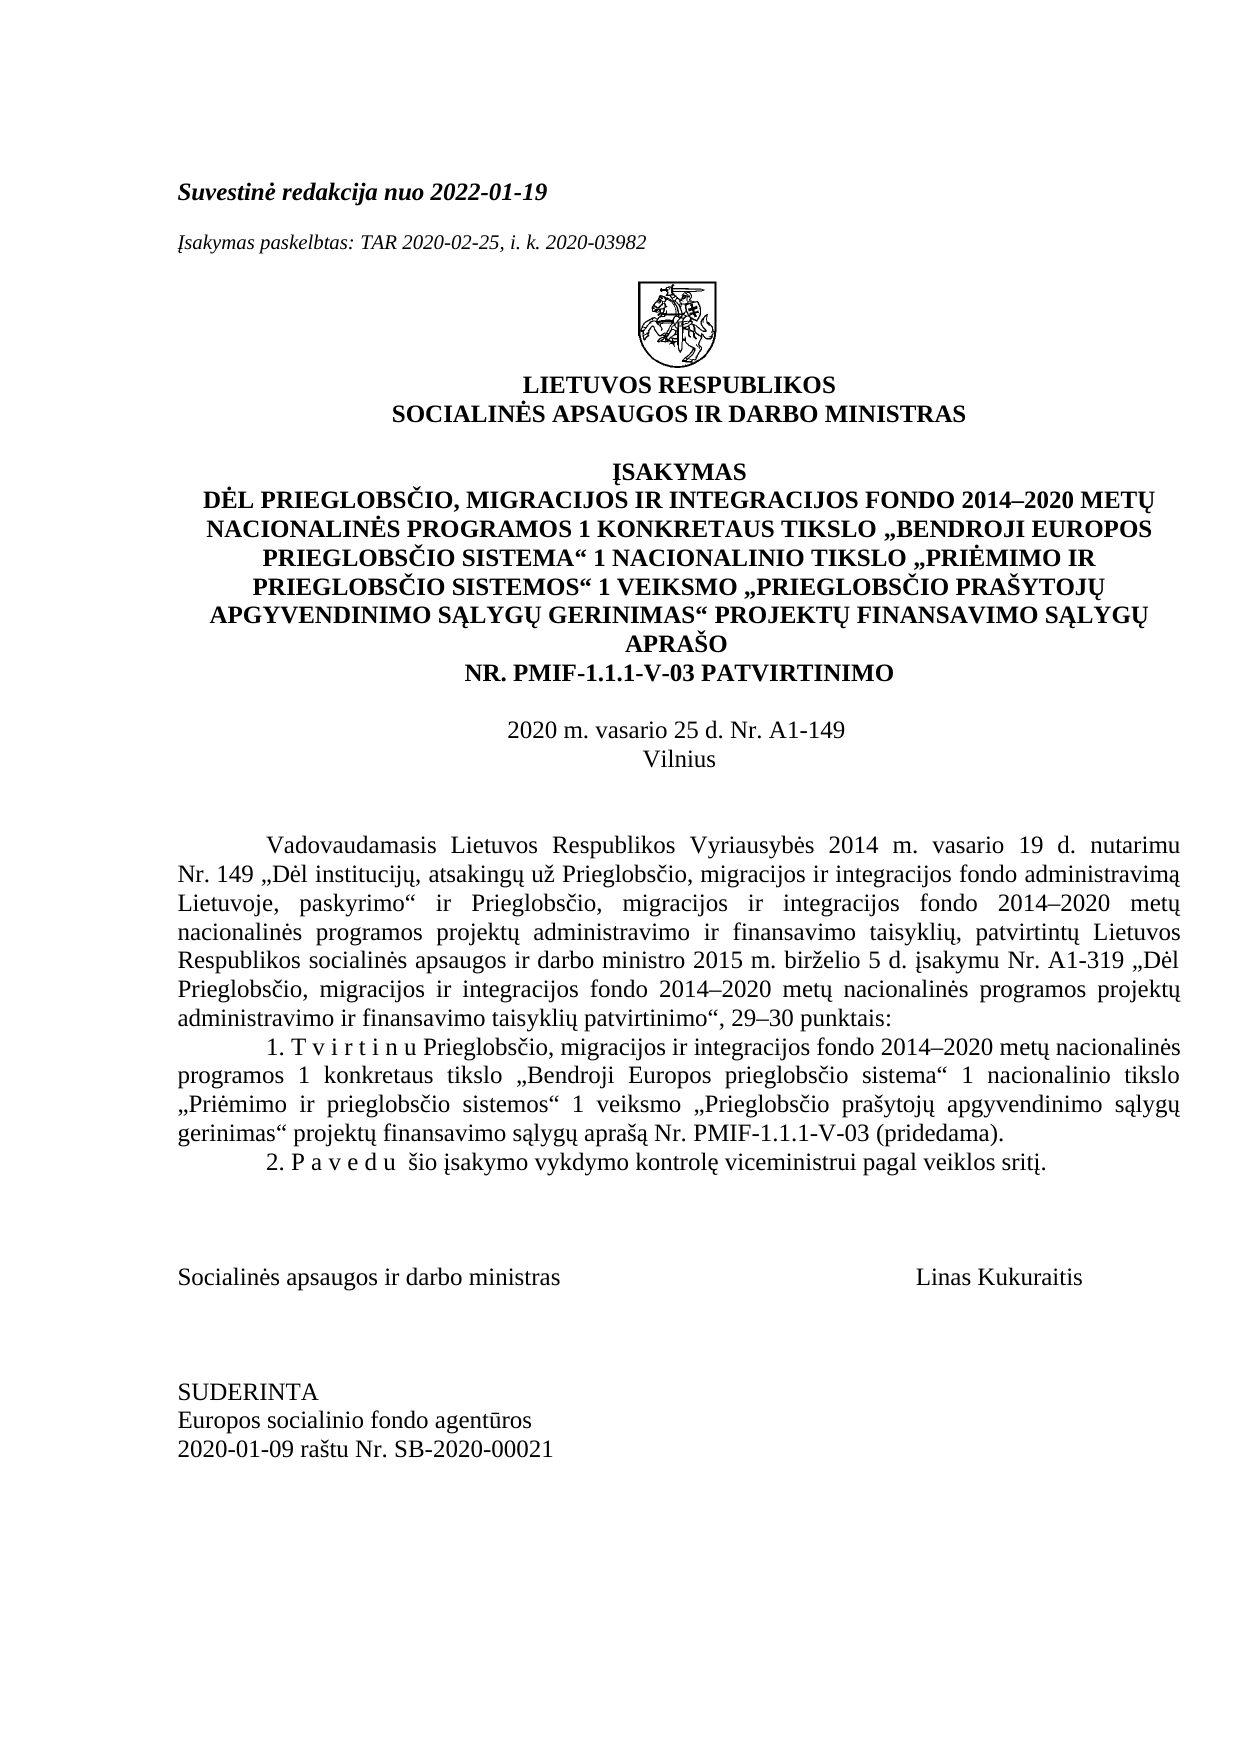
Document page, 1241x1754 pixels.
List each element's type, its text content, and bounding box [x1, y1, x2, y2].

text 2. P a v e d u šio įsakymo vykdymo kontrolę viceministrui pagal veiklos sritį. [177, 1147, 1181, 1175]
text Socialinės apsaugos ir darbo ministras Linas Kukuraitis [177, 1262, 1181, 1290]
text LIETUVOS RESPUBLIKOS [177, 370, 1181, 399]
text Suvestinė redakcija nuo 2022-01-19 [177, 177, 1181, 206]
text SOCIALINĖS APSAUGOS IR DARBO MINISTRAS [177, 399, 1181, 428]
text NR. PMIF-1.1.1-V-03 PATVIRTINIMO [177, 658, 1181, 687]
text Vilnius [177, 744, 1181, 773]
text DĖL PRIEGLOBSČIO, MIGRACIJOS IR INTEGRACIJOS FONDO 2014–2020 METŲ NACIONALINĖS PROGRAMOS 1 KONKRETAUS TIKSLO „BENDROJI EUROPOS PRIEGLOBSČIO SISTEMA“ 1 NACIONALINIO TIKSLO „PRIĖMIMO IR PRIEGLOBSČIO SISTEMOS“ 1 VEIKSMO „PRIEGLOBSČIO PRAŠYTOJŲ APGYVENDINIMO SĄLYGŲ GERINIMAS“ PROJEKTŲ FINANSAVIMO SĄLYGŲ APRAŠO [177, 485, 1181, 658]
text 1. T v i r t i n u Prieglobsčio, migracijos ir integracijos fondo 2014–2020 metų nacionalinės programos 1 konkretaus tikslo „Bendroji Europos prieglobsčio sistema“ 1 nacionalinio tikslo „Priėmimo ir prieglobsčio sistemos“ 1 veiksmo „Prieglobsčio prašytojų apgyvendinimo sąlygų gerinimas“ projektų finansavimo sąlygų aprašą Nr. PMIF-1.1.1-V-03 (pridedama). [177, 1032, 1181, 1147]
text Vadovaudamasis Lietuvos Respublikos Vyriausybės 2014 m. vasario 19 d. nutarimu Nr. 149 „Dėl institucijų, atsakingų už Prieglobsčio, migracijos ir integracijos fondo administravimą Lietuvoje, paskyrimo“ ir Prieglobsčio, migracijos ir integracijos fondo 2014–2020 metų nacionalinės programos projektų administravimo ir finansavimo taisyklių, patvirtintų Lietuvos Respublikos socialinės apsaugos ir darbo ministro 2015 m. birželio 5 d. įsakymu Nr. A1-319 „Dėl Prieglobsčio, migracijos ir integracijos fondo 2014–2020 metų nacionalinės programos projektų administravimo ir finansavimo taisyklių patvirtinimo“, 29–30 punktais: [177, 830, 1181, 1032]
text SUDERINTA [177, 1377, 1181, 1405]
text Įsakymas paskelbtas: TAR 2020-02-25, i. k. 2020-03982 [177, 230, 1181, 254]
text ĮSAKYMAS [177, 457, 1181, 485]
text 2020-01-09 raštu Nr. SB-2020-00021 [177, 1434, 1181, 1463]
text 2020 m. vasario 25 d. Nr. A1-149 [177, 715, 1181, 744]
text Europos socialinio fondo agentūros [177, 1405, 1181, 1434]
